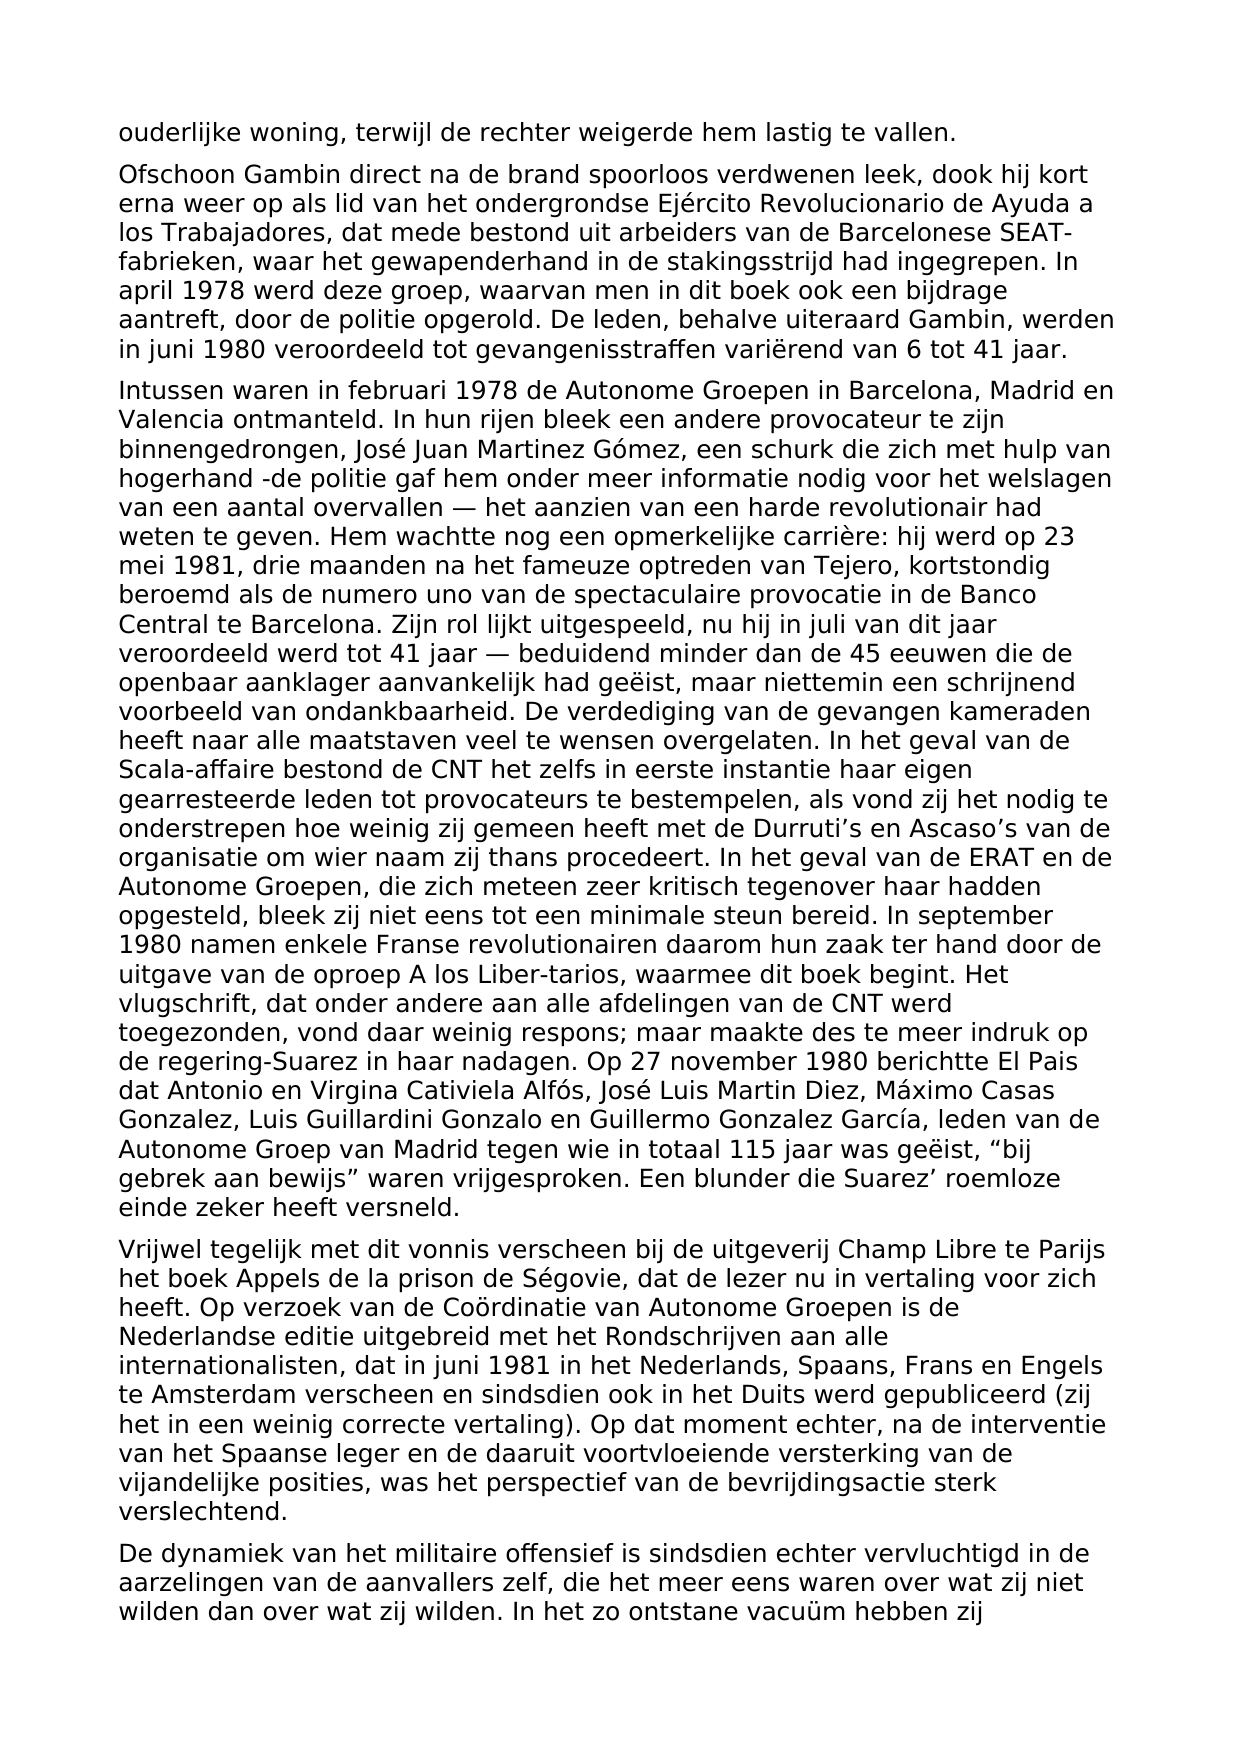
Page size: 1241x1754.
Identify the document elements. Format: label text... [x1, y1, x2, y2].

text ouderlijke woning, terwijl de rechter weigerde hem lastig te vallen. [118, 118, 1122, 147]
text Ofschoon Gambin direct na de brand spoorloos verdwenen leek, dook hij kort erna weer op als lid van het ondergrondse Ejército Revolucionario de Ayuda a los Trabajadores, dat mede bestond uit arbeiders van de Barcelonese SEAT-fabrieken, waar het gewapenderhand in de stakingsstrijd had ingegrepen. In april 1978 werd deze groep, waarvan men in dit boek ook een bijdrage aantreft, door de politie opgerold. De leden, behalve uiteraard Gambin, werden in juni 1980 veroordeeld tot gevangenisstraffen variërend van 6 tot 41 jaar. [118, 160, 1122, 364]
text Intussen waren in februari 1978 de Autonome Groepen in Barcelona, Madrid en Valencia ontmanteld. In hun rijen bleek een andere provocateur te zijn binnengedrongen, José Juan Martinez Gómez, een schurk die zich met hulp van hogerhand -de politie gaf hem onder meer informatie nodig voor het welslagen van een aantal overvallen — het aanzien van een harde revolutionair had weten te geven. Hem wachtte nog een opmerkelijke carrière: hij werd op 23 mei 1981, drie maanden na het fameuze optreden van Tejero, kortstondig beroemd als de numero uno van de spectaculaire provocatie in de Banco Central te Barcelona. Zijn rol lijkt uitgespeeld, nu hij in juli van dit jaar veroordeeld werd tot 41 jaar — beduidend minder dan de 45 eeuwen die de openbaar aanklager aanvankelijk had geëist, maar niettemin een schrijnend voorbeeld van ondankbaarheid. De verdediging van de gevangen kameraden heeft naar alle maatstaven veel te wensen overgelaten. In het geval van de Scala-affaire bestond de CNT het zelfs in eerste instantie haar eigen gearresteerde leden tot provocateurs te bestempelen, als vond zij het nodig te onderstrepen hoe weinig zij gemeen heeft met de Durruti’s en Ascaso’s van de organisatie om wier naam zij thans procedeert. In het geval van de ERAT en de Autonome Groepen, die zich meteen zeer kritisch tegenover haar hadden opgesteld, bleek zij niet eens tot een minimale steun bereid. In september 1980 namen enkele Franse revolutionairen daarom hun zaak ter hand door de uitgave van de oproep A los Liber-tarios, waarmee dit boek begint. Het vlugschrift, dat onder andere aan alle afdelingen van de CNT werd toegezonden, vond daar weinig respons; maar maakte des te meer indruk op de regering-Suarez in haar nadagen. Op 27 november 1980 berichtte El Pais dat Antonio en Virgina Cativiela Alfós, José Luis Martin Diez, Máximo Casas Gonzalez, Luis Guillardini Gonzalo en Guillermo Gonzalez García, leden van de Autonome Groep van Madrid tegen wie in totaal 115 jaar was geëist, “bij gebrek aan bewijs” waren vrijgesproken. Een blunder die Suarez’ roemloze einde zeker heeft versneld. [118, 376, 1122, 1222]
text De dynamiek van het militaire offensief is sindsdien echter vervluchtigd in de aarzelingen van de aanvallers zelf, die het meer eens waren over wat zij niet wilden dan over wat zij wilden. In het zo ontstane vacuüm hebben zij [118, 1539, 1122, 1626]
text Vrijwel tegelijk met dit vonnis verscheen bij de uitgeverij Champ Libre te Parijs het boek Appels de la prison de Ségovie, dat de lezer nu in vertaling voor zich heeft. Op verzoek van de Coördinatie van Autonome Groepen is de Nederlandse editie uitgebreid met het Rondschrijven aan alle internationalisten, dat in juni 1981 in het Nederlands, Spaans, Frans en Engels te Amsterdam verscheen en sindsdien ook in het Duits werd gepubliceerd (zij het in een weinig correcte vertaling). Op dat moment echter, na de interventie van het Spaanse leger en de daaruit voortvloeiende versterking van de vijandelijke posities, was het perspectief van de bevrijdingsactie sterk verslechtend. [118, 1235, 1122, 1526]
